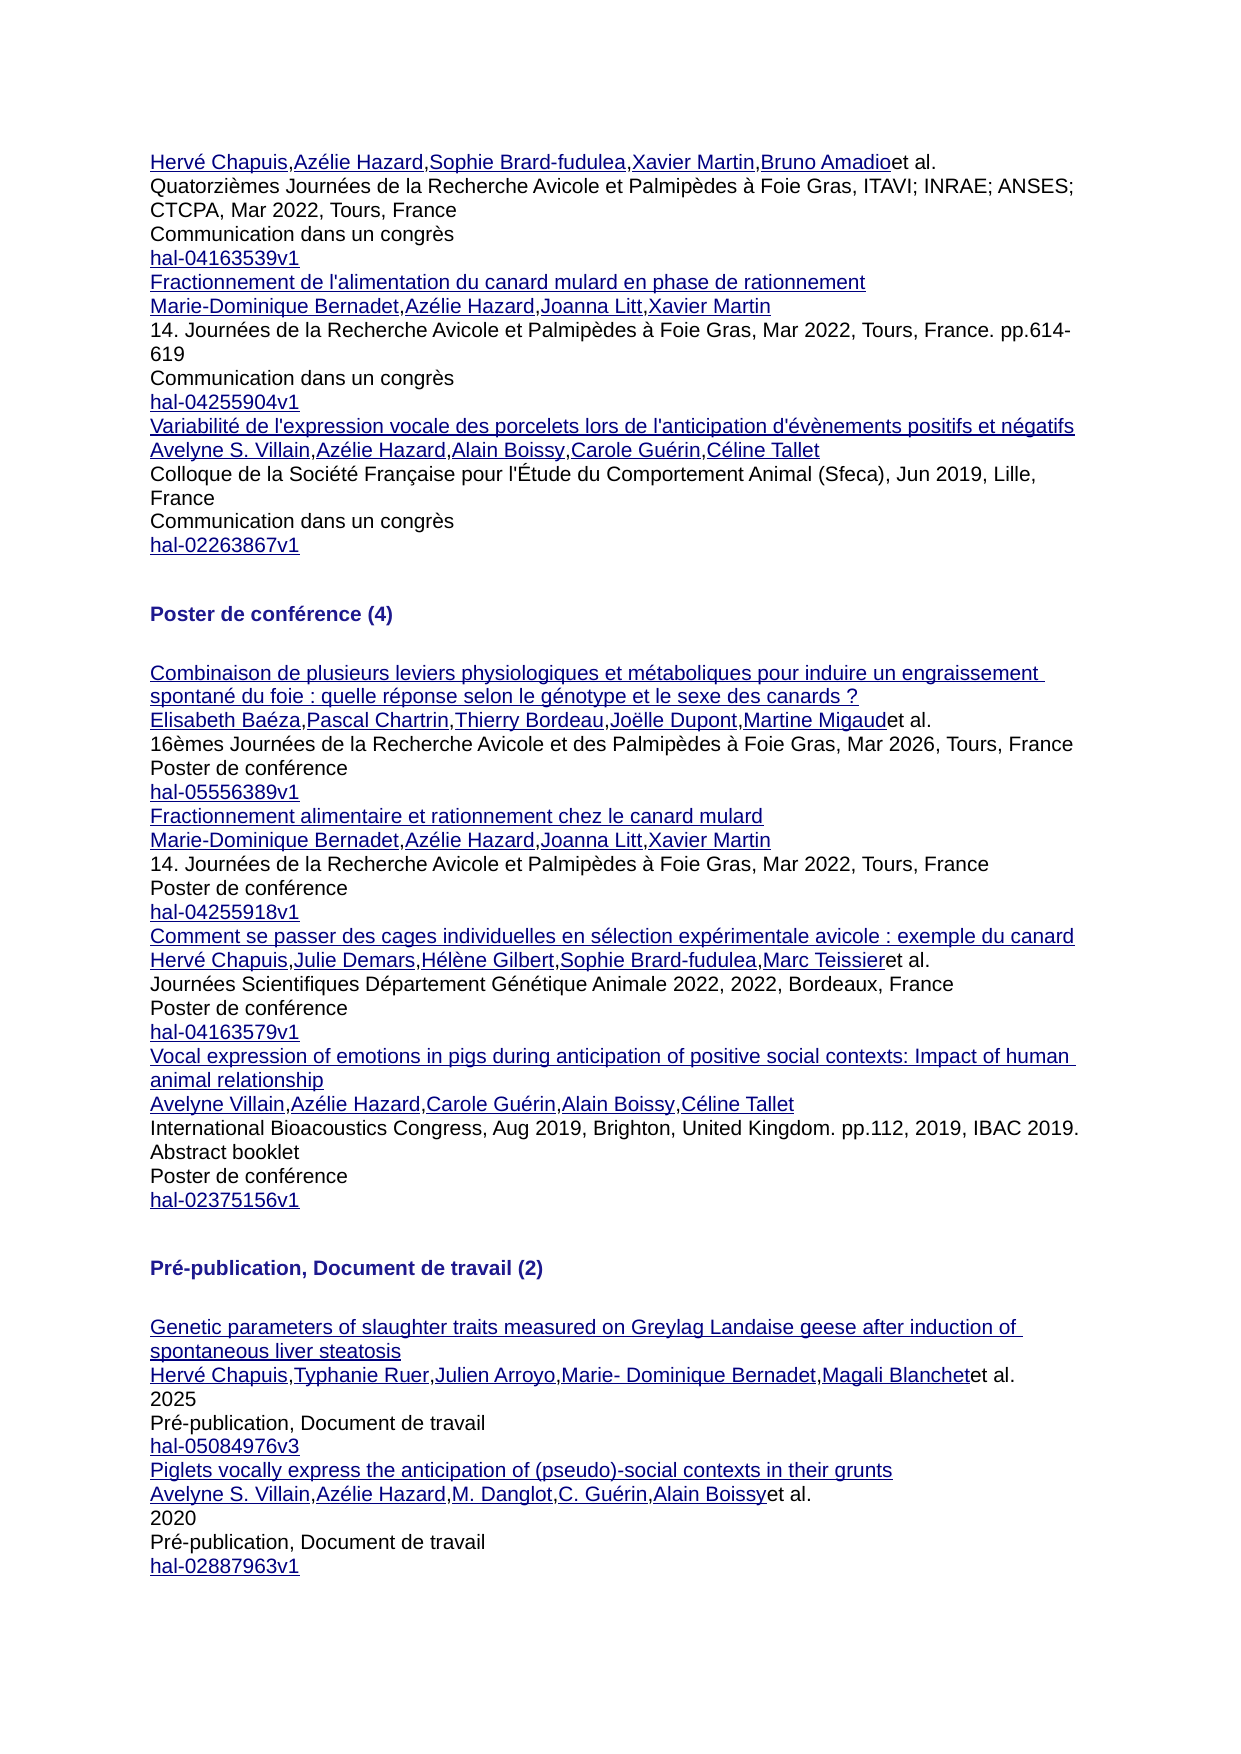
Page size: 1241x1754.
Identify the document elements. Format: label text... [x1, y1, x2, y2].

table_header Genetic parameters of slaughter traits measured on Greylag Landaise geese after induction of spontaneous liver steatosis Hervé Chapuis,Typhanie Ruer,Julien Arroyo,Marie- Dominique Bernadet,Magali Blanchetet al. 2025 Pré-publication, Document de travail hal-05084976v3 [150, 1315, 1090, 1458]
table_cell Variabilité de l'expression vocale des porcelets lors de l'anticipation d'évènements positifs et négatifs Avelyne S. Villain,Azélie Hazard,Alain Boissy,Carole Guérin,Céline Tallet Colloque de la Société Française pour l'Étude du Comportement Animal (Sfeca), Jun 2019, Lille, France Communication dans un congrès hal-02263867v1 [150, 414, 1090, 557]
table_cell Fractionnement alimentaire et rationnement chez le canard mulard Marie-Dominique Bernadet,Azélie Hazard,Joanna Litt,Xavier Martin 14. Journées de la Recherche Avicole et Palmipèdes à Foie Gras, Mar 2022, Tours, France Poster de conférence hal-04255918v1 [150, 804, 1090, 924]
table_cell Comment se passer des cages individuelles en sélection expérimentale avicole : exemple du canard Hervé Chapuis,Julie Demars,Hélène Gilbert,Sophie Brard‐fudulea,Marc Teissieret al. Journées Scientifiques Département Génétique Animale 2022, 2022, Bordeaux, France Poster de conférence hal-04163579v1 [150, 924, 1090, 1044]
subtitle Pré-publication, Document de travail (2) [150, 1256, 1090, 1280]
table_cell Piglets vocally express the anticipation of (pseudo)-social contexts in their grunts Avelyne S. Villain,Azélie Hazard,M. Danglot,C. Guérin,Alain Boissyet al. 2020 Pré-publication, Document de travail hal-02887963v1 [150, 1458, 1090, 1578]
table_cell Vocal expression of emotions in pigs during anticipation of positive social contexts: Impact of human animal relationship Avelyne Villain,Azélie Hazard,Carole Guérin,Alain Boissy,Céline Tallet International Bioacoustics Congress, Aug 2019, Brighton, United Kingdom. pp.112, 2019, IBAC 2019. Abstract booklet Poster de conférence hal-02375156v1 [150, 1044, 1090, 1211]
table_cell Fractionnement de l'alimentation du canard mulard en phase de rationnement Marie-Dominique Bernadet,Azélie Hazard,Joanna Litt,Xavier Martin 14. Journées de la Recherche Avicole et Palmipèdes à Foie Gras, Mar 2022, Tours, France. pp.614-619 Communication dans un congrès hal-04255904v1 [150, 270, 1090, 413]
table_header Hervé Chapuis,Azélie Hazard,Sophie Brard‐fudulea,Xavier Martin,Bruno Amadioet al. Quatorzièmes Journées de la Recherche Avicole et Palmipèdes à Foie Gras, ITAVI; INRAE; ANSES; CTCPA, Mar 2022, Tours, France Communication dans un congrès hal-04163539v1 [150, 150, 1090, 270]
subtitle Poster de conférence (4) [150, 602, 1090, 626]
table_header Combinaison de plusieurs leviers physiologiques et métaboliques pour induire un engraissement spontané du foie : quelle réponse selon le génotype et le sexe des canards ? Elisabeth Baéza,Pascal Chartrin,Thierry Bordeau,Joëlle Dupont,Martine Migaudet al. 16èmes Journées de la Recherche Avicole et des Palmipèdes à Foie Gras, Mar 2026, Tours, France Poster de conférence hal-05556389v1 [150, 660, 1090, 804]
